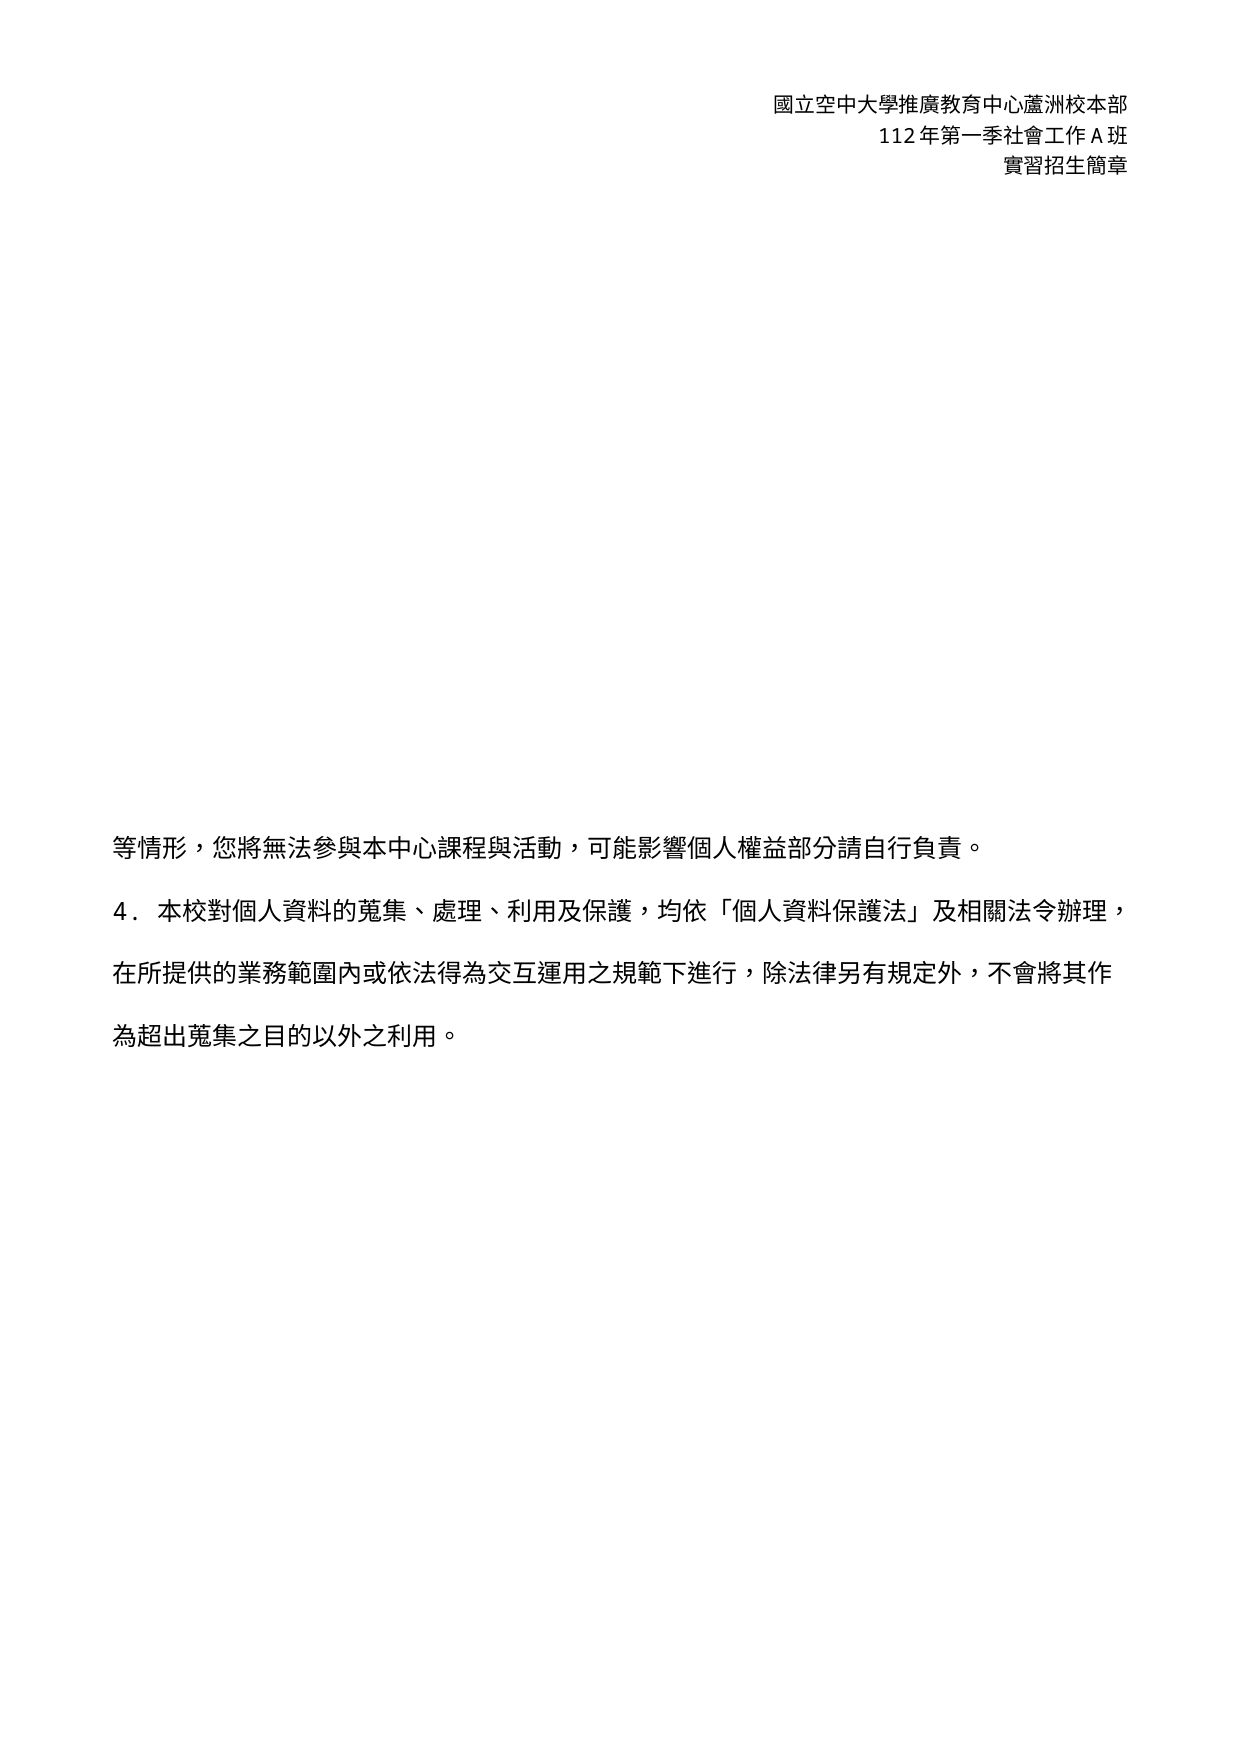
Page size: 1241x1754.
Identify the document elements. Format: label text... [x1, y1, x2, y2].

text 4. 本校對個人資料的蒐集、處理、利用及保護，均依「個人資料保護法」及相關法令辦理，在所提供的業務範圍內或依法得為交互運用之規範下進行，除法律另有規定外，不會將其作為超出蒐集之目的以外之利用。 [112, 868, 1128, 1055]
text 等情形，您將無法參與本中心課程與活動，可能影響個人權益部分請自行負責。 [112, 805, 1128, 868]
